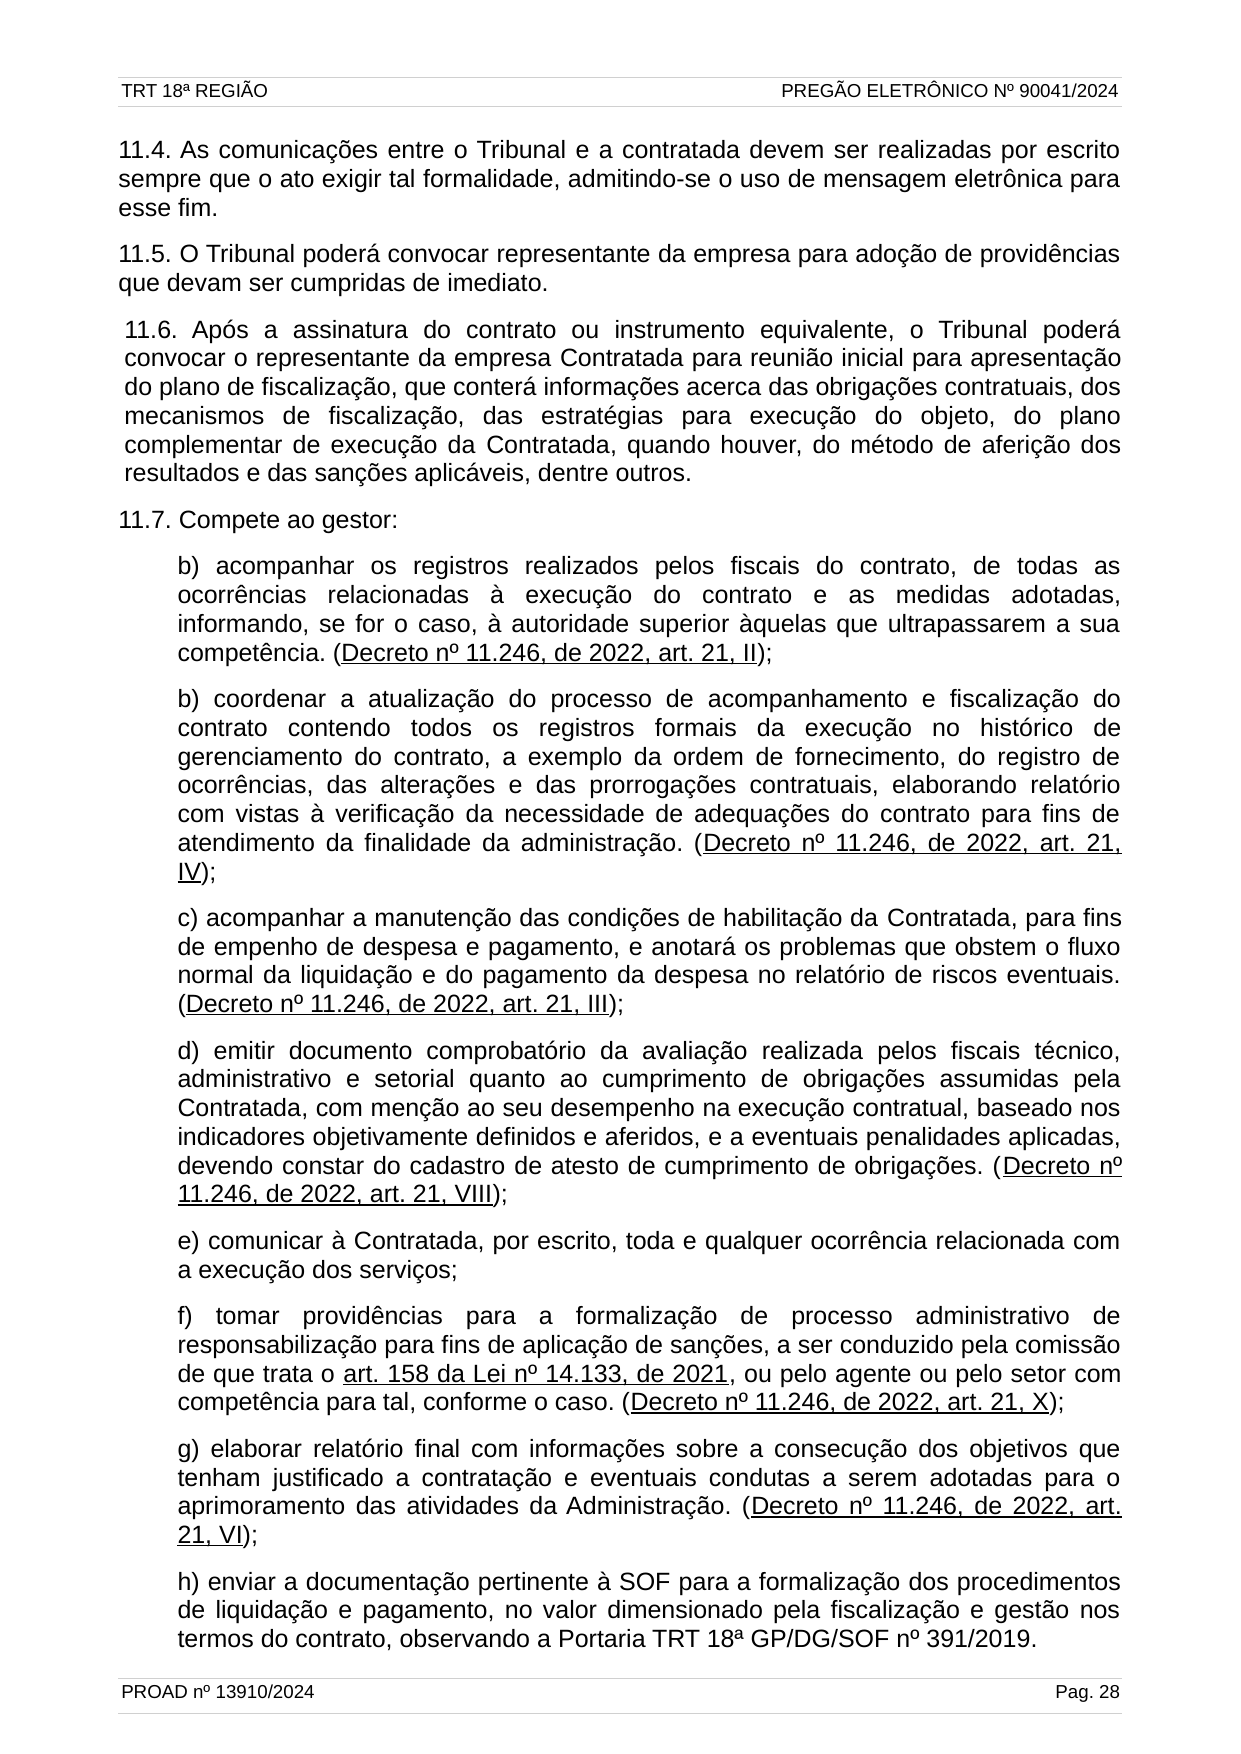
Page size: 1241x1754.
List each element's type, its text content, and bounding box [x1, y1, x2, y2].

text 11.6. Após a assinatura do contrato ou instrumento equivalente, o Tribunal poderá convocar o representante da empresa Contratada para reunião inicial para apresentação do plano de fiscalização, que conterá informações acerca das obrigações contratuais, dos mecanismos de fiscalização, das estratégias para execução do objeto, do plano complementar de execução da Contratada, quando houver, do método de aferição dos resultados e das sanções aplicáveis, dentre outros. [124, 315, 1122, 487]
text h) enviar a documentação pertinente à SOF para a formalização dos procedimentos de liquidação e pagamento, no valor dimensionado pela fiscalização e gestão nos termos do contrato, observando a Portaria TRT 18ª GP/DG/SOF nº 391/2019. [177, 1567, 1122, 1653]
text g) elaborar relatório final com informações sobre a consecução dos objetivos que tenham justificado a contratação e eventuais condutas a serem adotadas para o aprimoramento das atividades da Administração. (Decreto nº 11.246, de 2022, art. 21, VI); [177, 1434, 1122, 1549]
text c) acompanhar a manutenção das condições de habilitação da Contratada, para fins de empenho de despesa e pagamento, e anotará os problemas que obstem o fluxo normal da liquidação e do pagamento da despesa no relatório de riscos eventuais. (Decreto nº 11.246, de 2022, art. 21, III); [177, 903, 1122, 1018]
text b) acompanhar os registros realizados pelos fiscais do contrato, de todas as ocorrências relacionadas à execução do contrato e as medidas adotadas, informando, se for o caso, à autoridade superior àquelas que ultrapassarem a sua competência. (Decreto nº 11.246, de 2022, art. 21, II); [177, 551, 1122, 666]
text 11.5. O Tribunal poderá convocar representante da empresa para adoção de providências que devam ser cumpridas de imediato. [118, 239, 1122, 297]
text 11.7. Compete ao gestor: [118, 505, 1122, 534]
text f) tomar providências para a formalização de processo administrativo de responsabilização para fins de aplicação de sanções, a ser conduzido pela comissão de que trata o art. 158 da Lei nº 14.133, de 2021, ou pelo agente ou pelo setor com competência para tal, conforme o caso. (Decreto nº 11.246, de 2022, art. 21, X); [177, 1301, 1122, 1416]
text d) emitir documento comprobatório da avaliação realizada pelos fiscais técnico, administrativo e setorial quanto ao cumprimento de obrigações assumidas pela Contratada, com menção ao seu desempenho na execução contratual, baseado nos indicadores objetivamente definidos e aferidos, e a eventuais penalidades aplicadas, devendo constar do cadastro de atesto de cumprimento de obrigações. (Decreto nº 11.246, de 2022, art. 21, VIII); [177, 1036, 1122, 1208]
text b) coordenar a atualização do processo de acompanhamento e fiscalização do contrato contendo todos os registros formais da execução no histórico de gerenciamento do contrato, a exemplo da ordem de fornecimento, do registro de ocorrências, das alterações e das prorrogações contratuais, elaborando relatório com vistas à verificação da necessidade de adequações do contrato para fins de atendimento da finalidade da administração. (Decreto nº 11.246, de 2022, art. 21, IV); [177, 684, 1122, 885]
text e) comunicar à Contratada, por escrito, toda e qualquer ocorrência relacionada com a execução dos serviços; [177, 1226, 1122, 1283]
text 11.4. As comunicações entre o Tribunal e a contratada devem ser realizadas por escrito sempre que o ato exigir tal formalidade, admitindo-se o uso de mensagem eletrônica para esse fim. [118, 136, 1122, 222]
